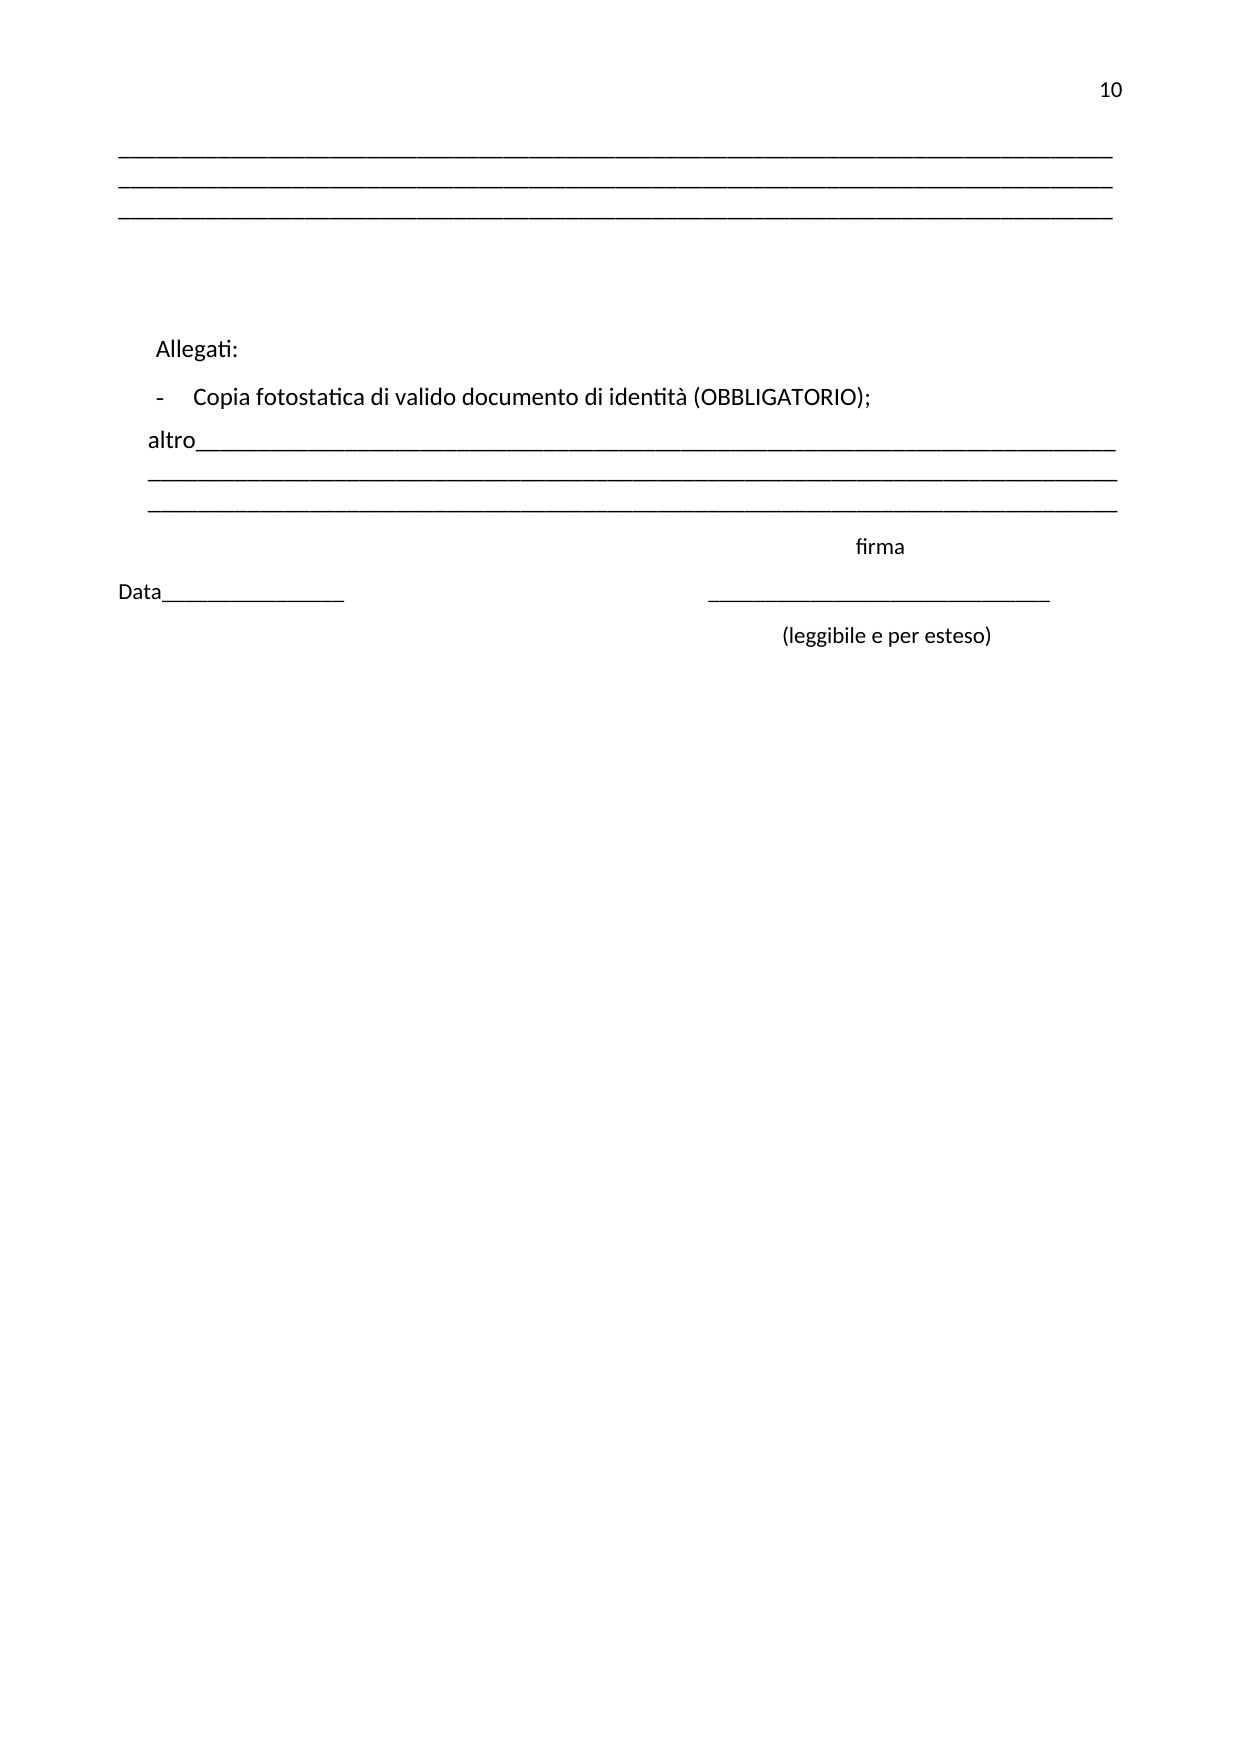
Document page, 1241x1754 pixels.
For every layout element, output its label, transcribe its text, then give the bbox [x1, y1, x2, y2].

text (leggibile e per esteso) [118, 621, 1122, 649]
text firma [782, 532, 1122, 560]
text Data________________ ______________________________ [118, 577, 1122, 605]
text Allegati: [156, 334, 1122, 364]
list Copia fotostatica di valido documento di identità (OBBLIGATORIO); [156, 381, 1122, 411]
text altro______________________________________________________________________________________________________________________________________________________________________________________________________________________________________ [148, 424, 1122, 515]
text ________________________________________________________________________________________________________________________________________________________________________________________________________________________________________________ [118, 131, 1122, 223]
